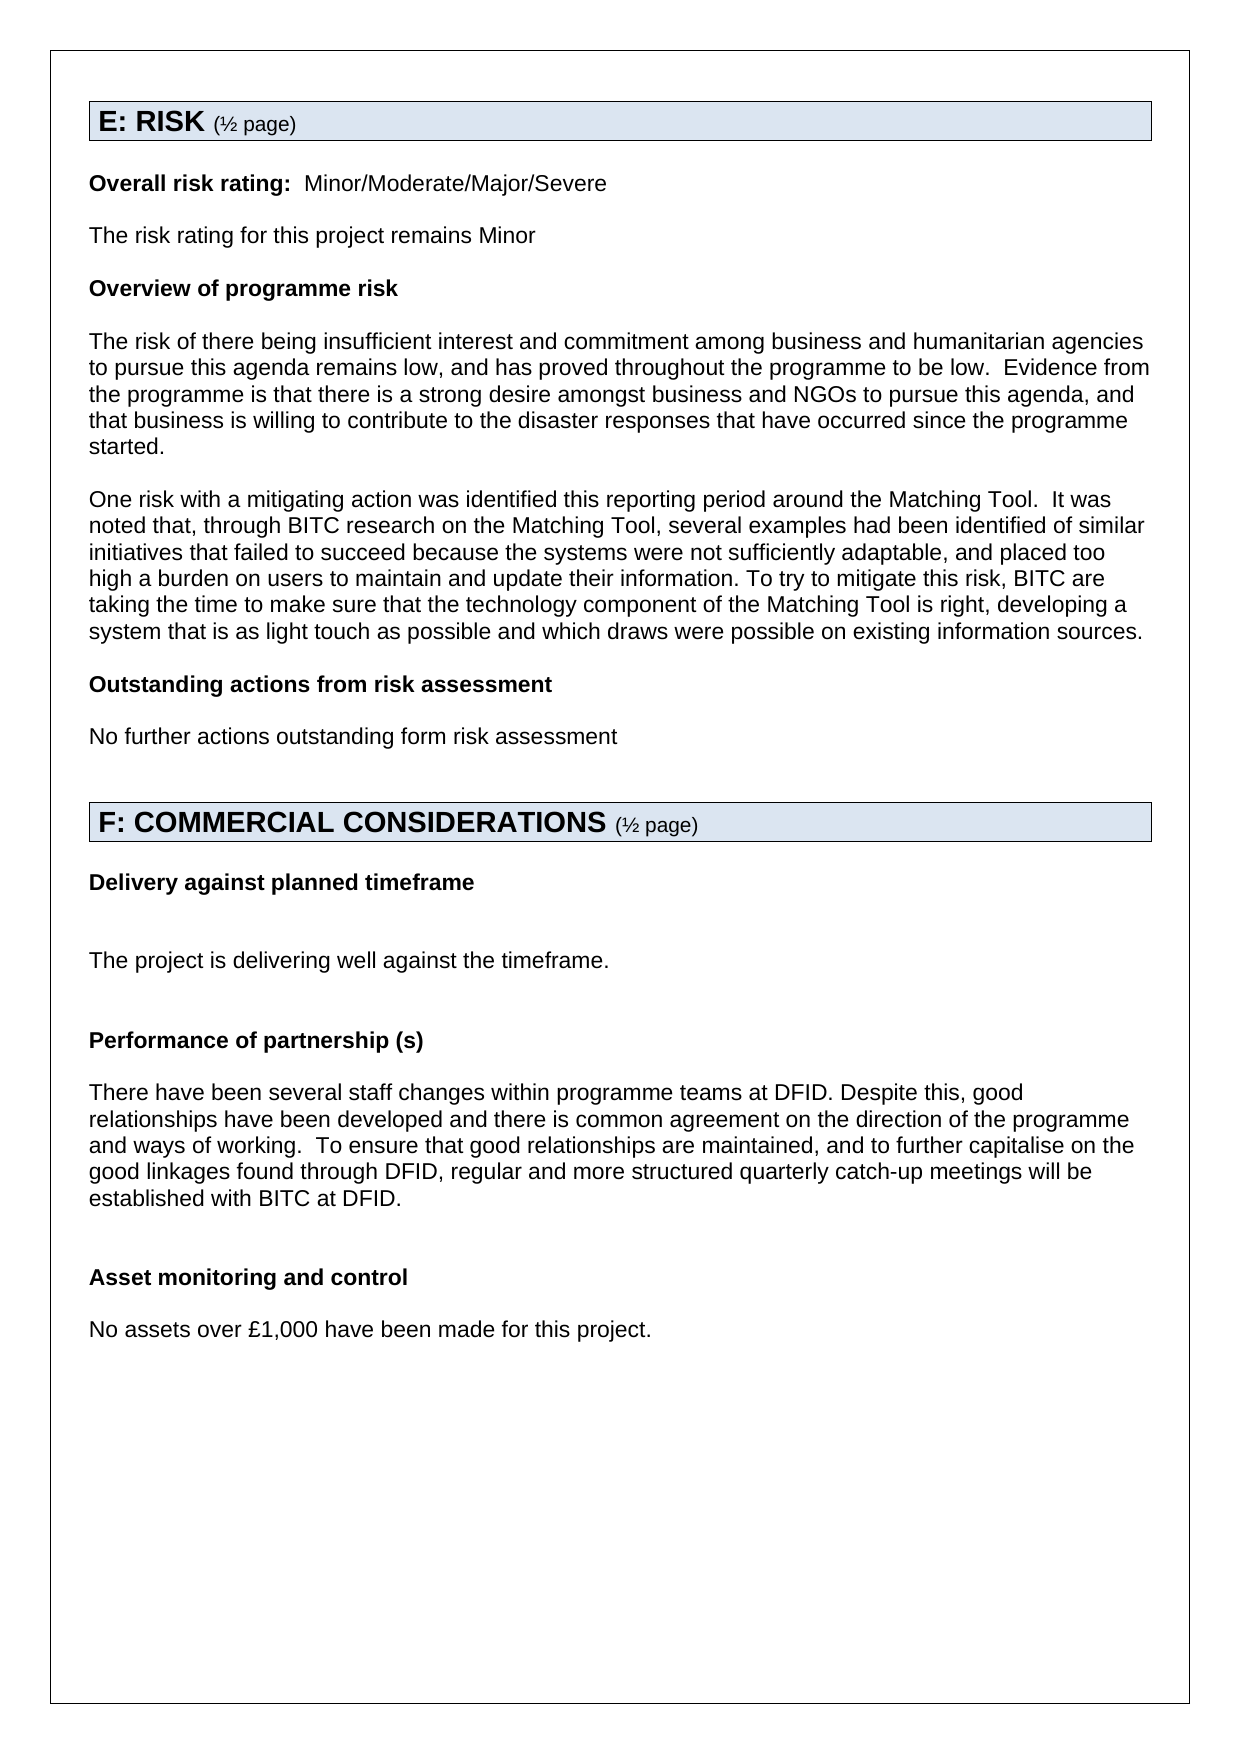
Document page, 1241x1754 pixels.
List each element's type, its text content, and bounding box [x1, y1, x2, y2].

text The risk of there being insufficient interest and commitment among business and humanitarian agencies to pursue this agenda remains low, and has proved throughout the programme to be low. Evidence from the programme is that there is a strong desire amongst business and NGOs to pursue this agenda, and that business is willing to contribute to the disaster responses that have occurred since the programme started. [89, 328, 1152, 460]
text Performance of partnership (s) [89, 1027, 1152, 1053]
text No assets over £1,000 have been made for this project. [89, 1316, 1152, 1343]
text There have been several staff changes within programme teams at DFID. Despite this, good relationships have been developed and there is common agreement on the direction of the programme and ways of working. To ensure that good relationships are maintained, and to further capitalise on the good linkages found through DFID, regular and more structured quarterly catch-up meetings will be established with BITC at DFID. [89, 1079, 1152, 1211]
text Asset monitoring and control [89, 1264, 1152, 1290]
text The project is delivering well against the timeframe. [89, 947, 1152, 974]
text Overall risk rating: Minor/Moderate/Major/Severe [89, 170, 1152, 196]
text Delivery against planned timeframe [89, 868, 1152, 895]
text E: RISK (½ page) [90, 102, 1151, 140]
text Outstanding actions from risk assessment [89, 671, 1152, 697]
text F: COMMERCIAL CONSIDERATIONS (½ page) [90, 803, 1151, 841]
text The risk rating for this project remains Minor [89, 222, 1152, 249]
text No further actions outstanding form risk assessment [89, 723, 1152, 749]
text One risk with a mitigating action was identified this reporting period around the Matching Tool. It was noted that, through BITC research on the Matching Tool, several examples had been identified of similar initiatives that failed to succeed because the systems were not sufficiently adaptable, and placed too high a burden on users to maintain and update their information. To try to mitigate this risk, BITC are taking the time to make sure that the technology component of the Matching Tool is right, developing a system that is as light touch as possible and which draws were possible on existing information sources. [89, 486, 1152, 644]
text Overview of programme risk [89, 275, 1152, 302]
